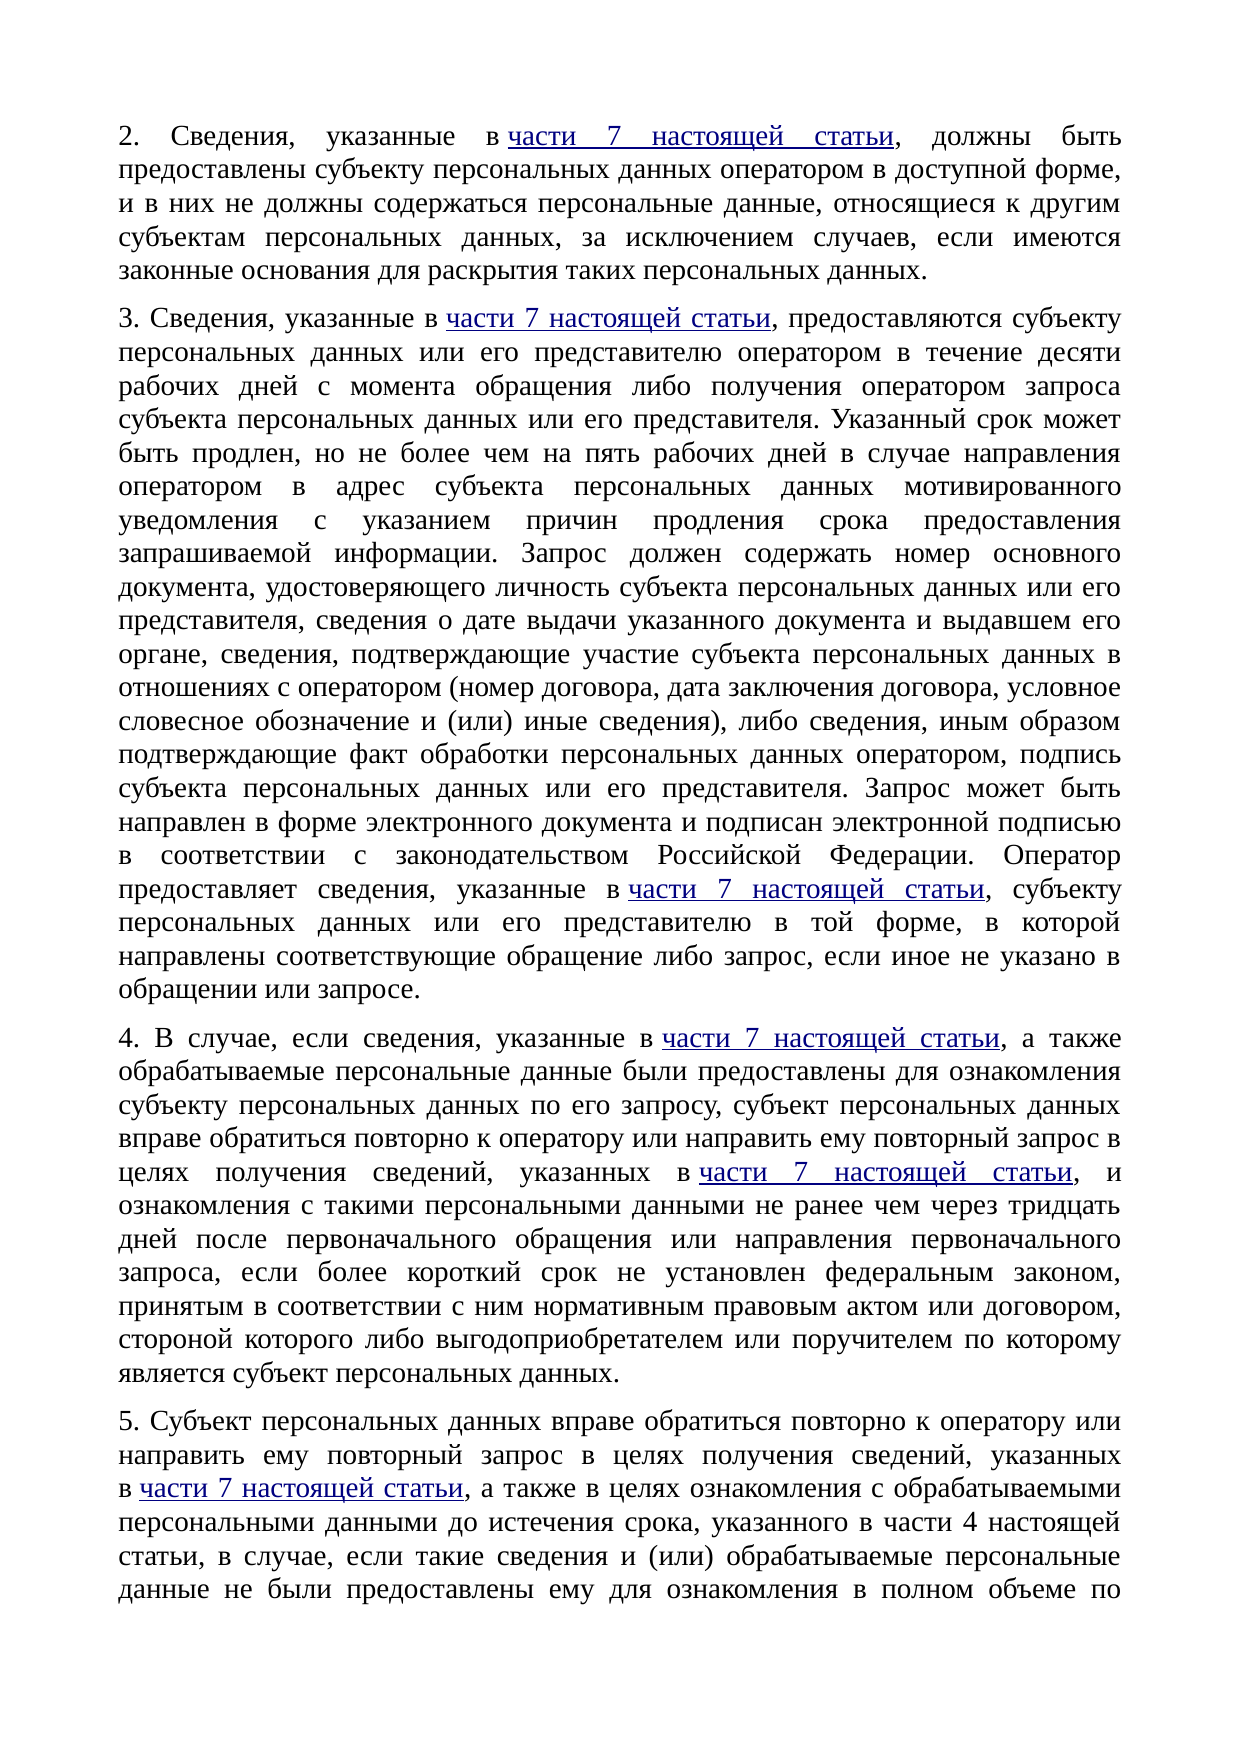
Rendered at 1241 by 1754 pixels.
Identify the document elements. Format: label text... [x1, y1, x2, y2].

text 2. Сведения, указанные в части 7 настоящей статьи, должны быть предоставлены субъекту персональных данных оператором в доступной форме, и в них не должны содержаться персональные данные, относящиеся к другим субъектам персональных данных, за исключением случаев, если имеются законные основания для раскрытия таких персональных данных. [118, 118, 1122, 286]
text 4. В случае, если сведения, указанные в части 7 настоящей статьи, а также обрабатываемые персональные данные были предоставлены для ознакомления субъекту персональных данных по его запросу, субъект персональных данных вправе обратиться повторно к оператору или направить ему повторный запрос в целях получения сведений, указанных в части 7 настоящей статьи, и ознакомления с такими персональными данными не ранее чем через тридцать дней после первоначального обращения или направления первоначального запроса, если более короткий срок не установлен федеральным законом, принятым в соответствии с ним нормативным правовым актом или договором, стороной которого либо выгодоприобретателем или поручителем по которому является субъект персональных данных. [118, 1020, 1122, 1389]
text 3. Сведения, указанные в части 7 настоящей статьи, предоставляются субъекту персональных данных или его представителю оператором в течение десяти рабочих дней с момента обращения либо получения оператором запроса субъекта персональных данных или его представителя. Указанный срок может быть продлен, но не более чем на пять рабочих дней в случае направления оператором в адрес субъекта персональных данных мотивированного уведомления с указанием причин продления срока предоставления запрашиваемой информации. Запрос должен содержать номер основного документа, удостоверяющего личность субъекта персональных данных или его представителя, сведения о дате выдачи указанного документа и выдавшем его органе, сведения, подтверждающие участие субъекта персональных данных в отношениях с оператором (номер договора, дата заключения договора, условное словесное обозначение и (или) иные сведения), либо сведения, иным образом подтверждающие факт обработки персональных данных оператором, подпись субъекта персональных данных или его представителя. Запрос может быть направлен в форме электронного документа и подписан электронной подписью в соответствии с законодательством Российской Федерации. Оператор предоставляет сведения, указанные в части 7 настоящей статьи, субъекту персональных данных или его представителю в той форме, в которой направлены соответствующие обращение либо запрос, если иное не указано в обращении или запросе. [118, 301, 1122, 1005]
text 5. Субъект персональных данных вправе обратиться повторно к оператору или направить ему повторный запрос в целях получения сведений, указанных в части 7 настоящей статьи, а также в целях ознакомления с обрабатываемыми персональными данными до истечения срока, указанного в части 4 настоящей статьи, в случае, если такие сведения и (или) обрабатываемые персональные данные не были предоставлены ему для ознакомления в полном объеме по [118, 1403, 1122, 1605]
